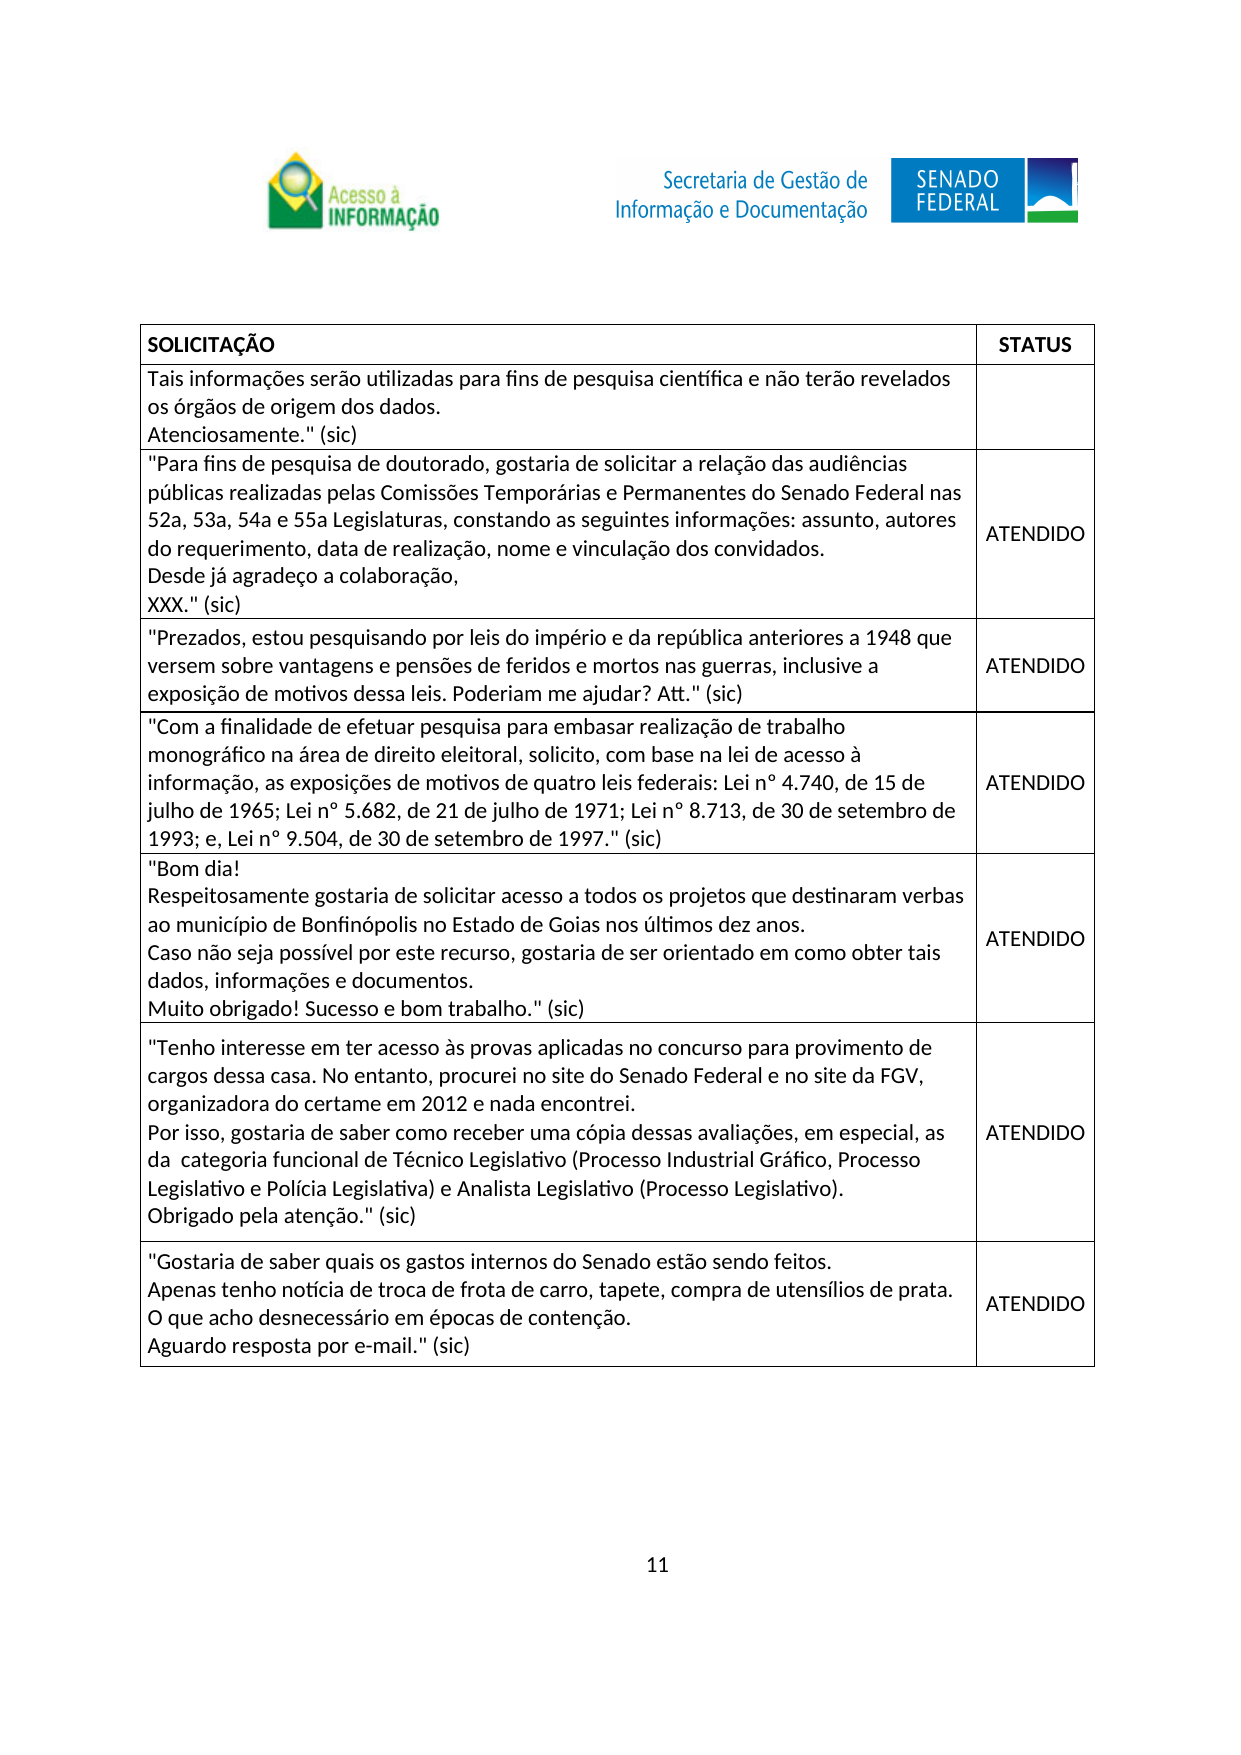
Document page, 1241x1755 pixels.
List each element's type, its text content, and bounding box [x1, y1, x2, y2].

table_cell "Prezados, estou pesquisando por leis do império e da república anteriores a 1948 que versem sobre vantagens e pensões de feridos e mortos nas guerras, inclusive a exposição de motivos dessa leis. Poderiam me ajudar? Att." (sic) [141, 619, 976, 711]
table_cell "Com a finalidade de efetuar pesquisa para embasar realização de trabalho monográfico na área de direito eleitoral, solicito, com base na lei de acesso à informação, as exposições de motivos de quatro leis federais: Lei nº 4.740, de 15 de julho de 1965; Lei nº 5.682, de 21 de julho de 1971; Lei nº 8.713, de 30 de setembro de 1993; e, Lei nº 9.504, de 30 de setembro de 1997." (sic) [141, 713, 976, 853]
table_header STATUS [977, 325, 1094, 363]
table_cell Tais informações serão utilizadas para fins de pesquisa científica e não terão revelados os órgãos de origem dos dados. Atenciosamente." (sic) [141, 365, 976, 448]
table_header SOLICITAÇÃO [141, 325, 976, 363]
table_cell [977, 365, 1094, 448]
table_cell ATENDIDO [977, 854, 1094, 1022]
table_cell ATENDIDO [977, 619, 1094, 711]
table_cell "Tenho interesse em ter acesso às provas aplicadas no concurso para provimento de cargos dessa casa. No entanto, procurei no site do Senado Federal e no site da FGV, organizadora do certame em 2012 e nada encontrei. Por isso, gostaria de saber como receber uma cópia dessas avaliações, em especial, as da categoria funcional de Técnico Legislativo (Processo Industrial Gráfico, Processo Legislativo e Polícia Legislativa) e Analista Legislativo (Processo Legislativo). Obrigado pela atenção." (sic) [141, 1023, 976, 1241]
table_cell ATENDIDO [977, 1023, 1094, 1241]
table_cell ATENDIDO [977, 713, 1094, 853]
table_cell "Bom dia! Respeitosamente gostaria de solicitar acesso a todos os projetos que destinaram verbas ao município de Bonfinópolis no Estado de Goias nos últimos dez anos. Caso não seja possível por este recurso, gostaria de ser orientado em como obter tais dados, informações e documentos. Muito obrigado! Sucesso e bom trabalho." (sic) [141, 854, 976, 1022]
table_cell "Gostaria de saber quais os gastos internos do Senado estão sendo feitos. Apenas tenho notícia de troca de frota de carro, tapete, compra de utensílios de prata. O que acho desnecessário em épocas de contenção. Aguardo resposta por e-mail." (sic) [141, 1242, 976, 1366]
table_cell ATENDIDO [977, 450, 1094, 618]
table_cell ATENDIDO [977, 1242, 1094, 1366]
table_cell "Para fins de pesquisa de doutorado, gostaria de solicitar a relação das audiências públicas realizadas pelas Comissões Temporárias e Permanentes do Senado Federal nas 52a, 53a, 54a e 55a Legislaturas, constando as seguintes informações: assunto, autores do requerimento, data de realização, nome e vinculação dos convidados. Desde já agradeço a colaboração, XXX." (sic) [141, 450, 976, 618]
